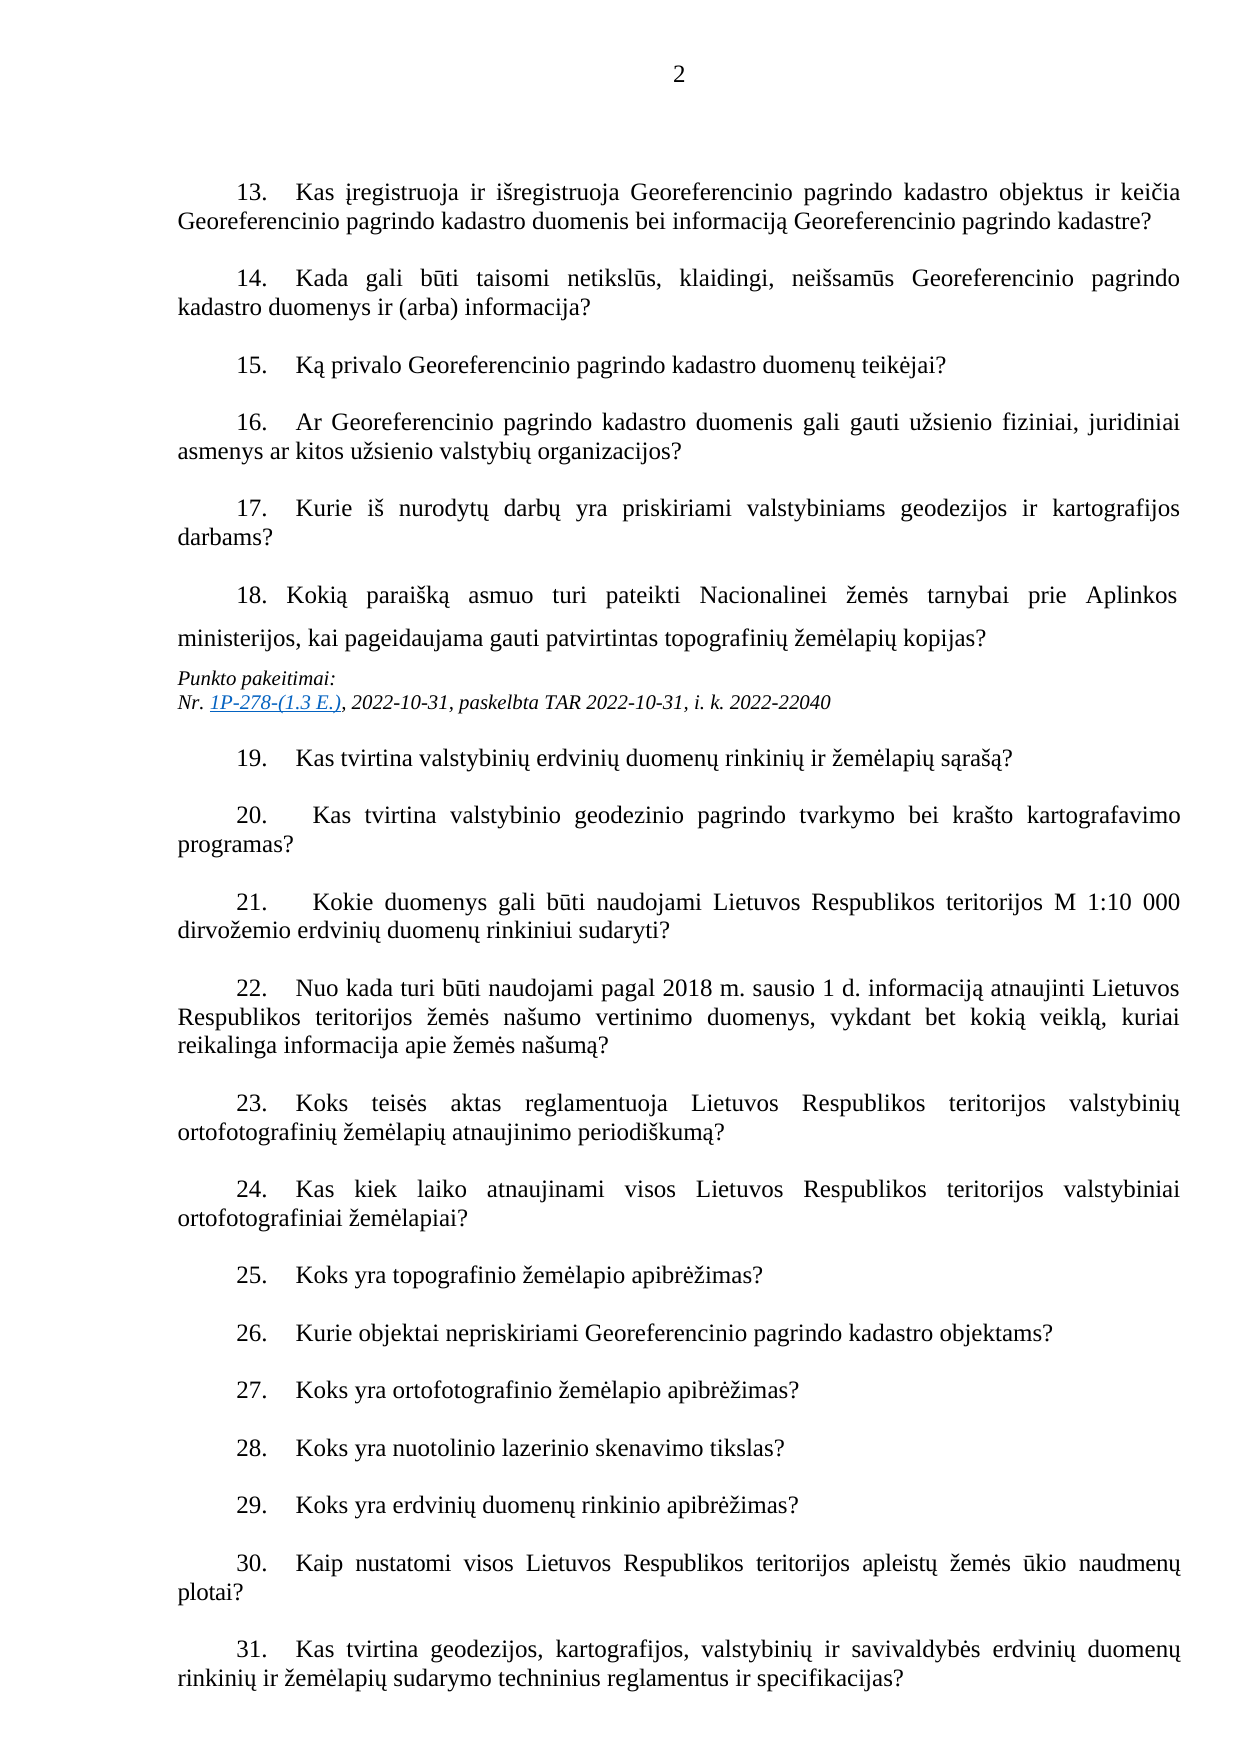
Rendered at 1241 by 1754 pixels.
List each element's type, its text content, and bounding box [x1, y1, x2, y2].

text 19. Kas tvirtina valstybinių erdvinių duomenų rinkinių ir žemėlapių sąrašą? [177, 743, 1181, 772]
text 24. Kas kiek laiko atnaujinami visos Lietuvos Respublikos teritorijos valstybiniai ortofotografiniai žemėlapiai? [177, 1174, 1181, 1232]
text Punkto pakeitimai: [177, 666, 1181, 690]
text 31. Kas tvirtina geodezijos, kartografijos, valstybinių ir savivaldybės erdvinių duomenų rinkinių ir žemėlapių sudarymo techninius reglamentus ir specifikacijas? [177, 1634, 1181, 1692]
text 13. Kas įregistruoja ir išregistruoja Georeferencinio pagrindo kadastro objektus ir keičia Georeferencinio pagrindo kadastro duomenis bei informaciją Georeferencinio pagrindo kadastre? [177, 177, 1181, 235]
text 14. Kada gali būti taisomi netikslūs, klaidingi, neišsamūs Georeferencinio pagrindo kadastro duomenys ir (arba) informacija? [177, 263, 1181, 321]
text 30. Kaip nustatomi visos Lietuvos Respublikos teritorijos apleistų žemės ūkio naudmenų plotai? [177, 1548, 1181, 1605]
text 16. Ar Georeferencinio pagrindo kadastro duomenis gali gauti užsienio fiziniai, juridiniai asmenys ar kitos užsienio valstybių organizacijos? [177, 407, 1181, 465]
text 21. Kokie duomenys gali būti naudojami Lietuvos Respublikos teritorijos M 1:10 000 dirvožemio erdvinių duomenų rinkiniui sudaryti? [177, 887, 1181, 944]
text 17. Kurie iš nurodytų darbų yra priskiriami valstybiniams geodezijos ir kartografijos darbams? [177, 493, 1181, 551]
text 29. Koks yra erdvinių duomenų rinkinio apibrėžimas? [177, 1490, 1181, 1519]
text 25. Koks yra topografinio žemėlapio apibrėžimas? [177, 1260, 1181, 1289]
text Nr. 1P-278-(1.3 E.), 2022-10-31, paskelbta TAR 2022-10-31, i. k. 2022-22040 [177, 690, 1181, 714]
text 18. Kokią paraišką asmuo turi pateikti Nacionalinei žemės tarnybai prie Aplinkos ministerijos, kai pageidaujama gauti patvirtintas topografinių žemėlapių kopijas? [177, 580, 1178, 652]
text 27. Koks yra ortofotografinio žemėlapio apibrėžimas? [177, 1375, 1181, 1404]
text 26. Kurie objektai nepriskiriami Georeferencinio pagrindo kadastro objektams? [177, 1318, 1181, 1347]
text 20. Kas tvirtina valstybinio geodezinio pagrindo tvarkymo bei krašto kartografavimo programas? [177, 800, 1181, 858]
text 15. Ką privalo Georeferencinio pagrindo kadastro duomenų teikėjai? [177, 350, 1181, 378]
text 23. Koks teisės aktas reglamentuoja Lietuvos Respublikos teritorijos valstybinių ortofotografinių žemėlapių atnaujinimo periodiškumą? [177, 1088, 1181, 1145]
text 22. Nuo kada turi būti naudojami pagal 2018 m. sausio 1 d. informaciją atnaujinti Lietuvos Respublikos teritorijos žemės našumo vertinimo duomenys, vykdant bet kokią veiklą, kuriai reikalinga informacija apie žemės našumą? [177, 973, 1181, 1059]
text 28. Koks yra nuotolinio lazerinio skenavimo tikslas? [177, 1433, 1181, 1462]
